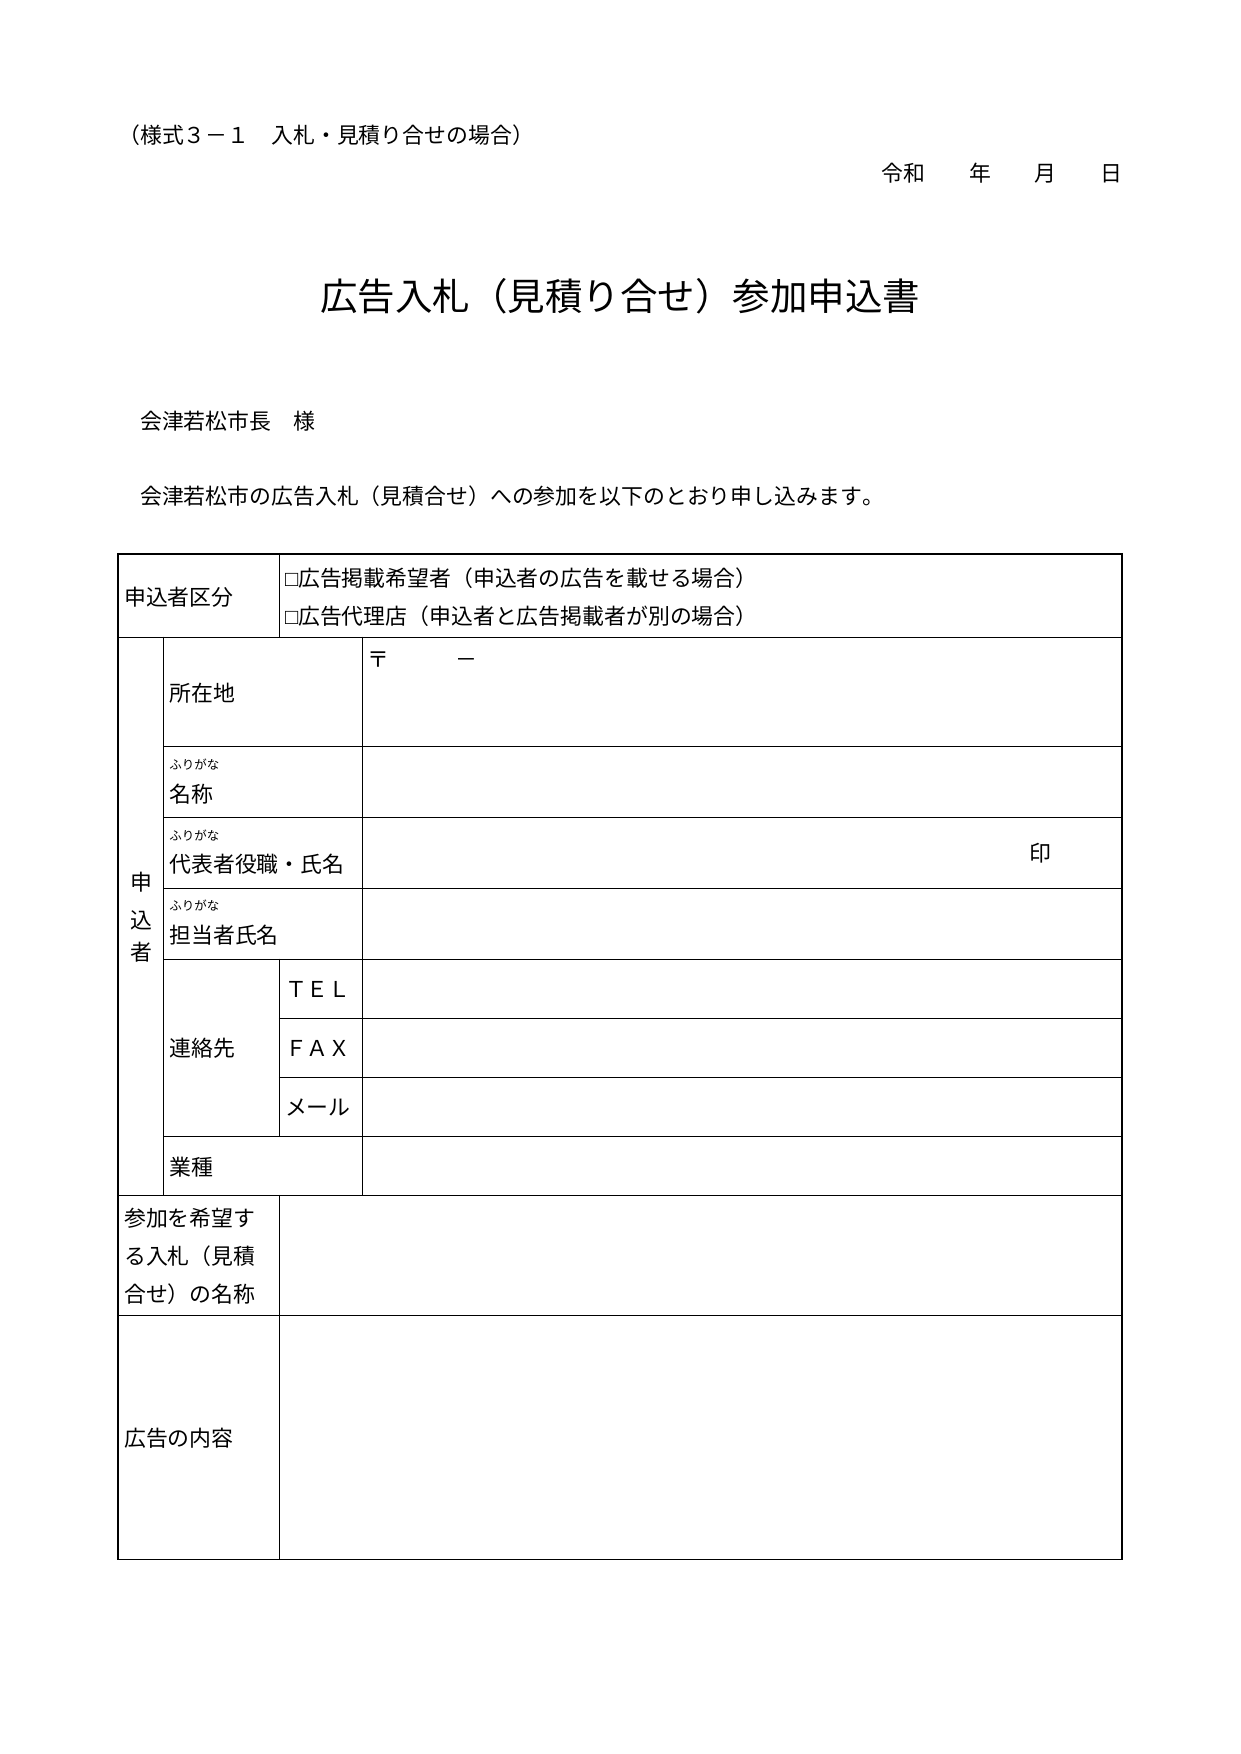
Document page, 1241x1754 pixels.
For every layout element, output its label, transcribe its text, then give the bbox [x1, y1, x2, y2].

text 令和 年 月 日 [118, 156, 1122, 188]
table_cell メール [280, 1078, 362, 1136]
table_cell ＦＡＸ [280, 1019, 362, 1077]
text （様式３－１ 入札・見積り合せの場合） [118, 118, 1122, 150]
table_cell [363, 1078, 1121, 1136]
table_cell ふりがな 代表者役職・氏名 [164, 818, 362, 888]
table_header 申込者区分 [119, 555, 279, 637]
table_cell 〒 － [363, 638, 1121, 746]
text 会津若松市長 様 [118, 404, 1122, 436]
table_cell 広告の内容 [119, 1316, 279, 1559]
table_cell [363, 1137, 1121, 1195]
table_cell ふりがな 名称 [164, 747, 362, 817]
table_cell ふりがな 担当者氏名 [164, 889, 362, 958]
table_cell [363, 960, 1121, 1018]
table_cell [280, 1196, 1121, 1314]
text 広告入札（見積り合せ）参加申込書 [118, 267, 1122, 321]
table_cell [363, 747, 1121, 817]
table_cell 連絡先 [164, 960, 279, 1136]
table_cell 印 [363, 818, 1121, 888]
table_header □広告掲載希望者（申込者の広告を載せる場合） □広告代理店（申込者と広告掲載者が別の場合） [280, 555, 1121, 637]
table_cell 参加を希望する入札（見積合せ）の名称 [119, 1196, 279, 1314]
table_cell 業種 [164, 1137, 362, 1195]
table_cell [363, 889, 1121, 958]
text 会津若松市の広告入札（見積合せ）への参加を以下のとおり申し込みます。 [118, 479, 1122, 510]
table_cell [363, 1019, 1121, 1077]
table_cell 申 込 者 [119, 638, 163, 1195]
table_cell ＴＥＬ [280, 960, 362, 1018]
table_cell [280, 1316, 1121, 1559]
table_cell 所在地 [164, 638, 362, 746]
